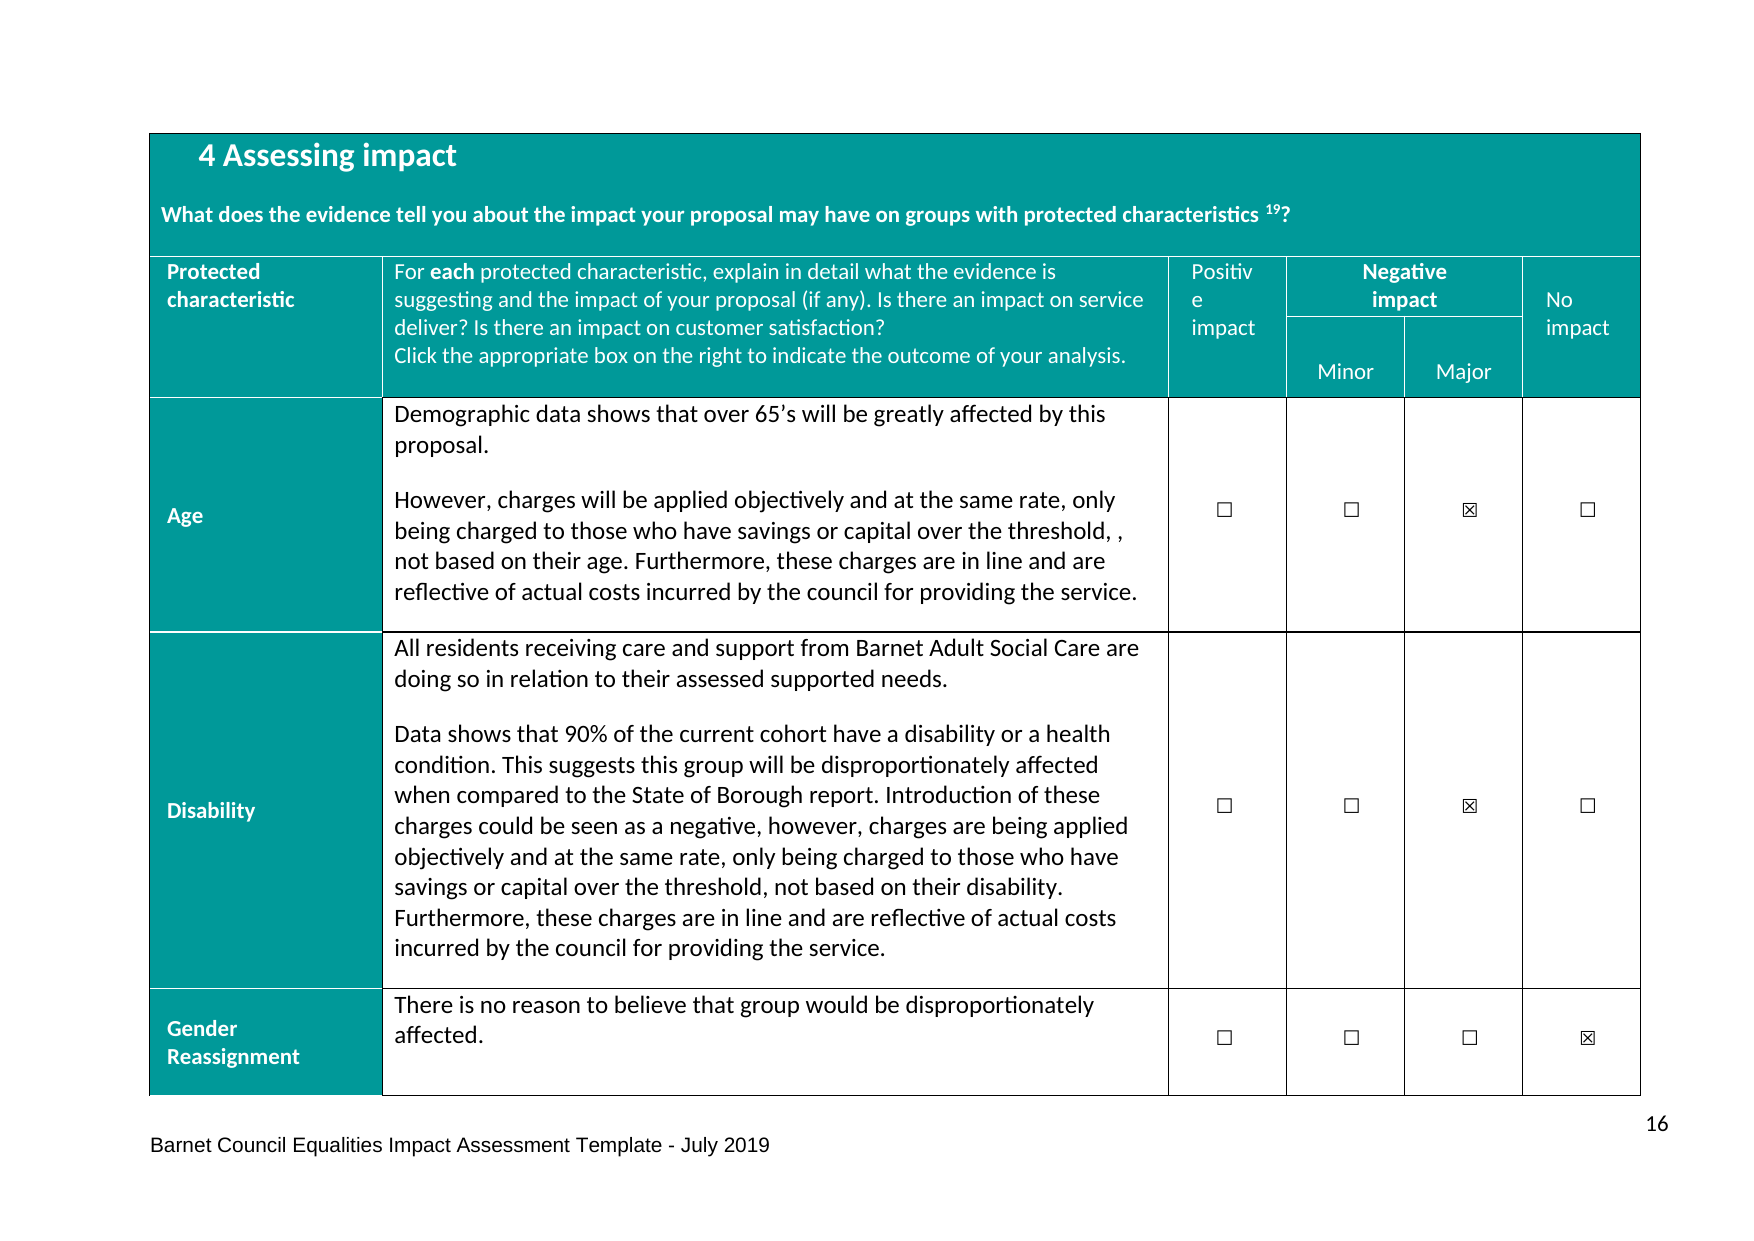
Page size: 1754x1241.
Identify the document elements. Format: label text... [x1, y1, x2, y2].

table_cell No impact [1523, 257, 1640, 397]
table_cell Protected characteristic [150, 257, 382, 397]
table_cell ☐ [1523, 398, 1640, 631]
table_cell Negative impact [1287, 257, 1522, 316]
table_cell Disability [150, 633, 382, 988]
table_cell ☐ [1287, 633, 1404, 988]
table_cell Positive impact [1169, 257, 1286, 397]
table_cell ☒ [1405, 398, 1522, 631]
table_cell Minor [1287, 317, 1404, 397]
table_cell Age [150, 398, 382, 631]
table_cell ☐ [1405, 989, 1522, 1095]
table_cell There is no reason to believe that group would be disproportionately affected. [383, 989, 1168, 1095]
table_cell Demographic data shows that over 65’s will be greatly affected by this proposal. However, charges will be applied objectively and at the same rate, only being charged to those who have savings or capital over the threshold, , not based on their age. Furthermore, these charges are in line and are reflective of actual costs incurred by the council for providing the service. [383, 398, 1168, 631]
table_cell ☐ [1169, 633, 1286, 988]
table_cell ☐ [1523, 633, 1640, 988]
table_header 4 Assessing impact What does the evidence tell you about the impact your proposal may have on groups with protected characteristics ? [150, 134, 1640, 256]
table_cell Major [1405, 317, 1522, 397]
table_cell For each protected characteristic, explain in detail what the evidence is suggesting and the impact of your proposal (if any). Is there an impact on service deliver? Is there an impact on customer satisfaction? Click the appropriate box on the right to indicate the outcome of your analysis. [383, 257, 1168, 397]
table_cell ☐ [1169, 398, 1286, 631]
table_cell ☐ [1287, 398, 1404, 631]
table_cell All residents receiving care and support from Barnet Adult Social Care are doing so in relation to their assessed supported needs. Data shows that 90% of the current cohort have a disability or a health condition. This suggests this group will be disproportionately affected when compared to the State of Borough report. Introduction of these charges could be seen as a negative, however, charges are being applied objectively and at the same rate, only being charged to those who have savings or capital over the threshold, not based on their disability. Furthermore, these charges are in line and are reflective of actual costs incurred by the council for providing the service. [383, 633, 1168, 988]
table_cell ☐ [1287, 989, 1404, 1095]
table_cell Gender Reassignment [150, 989, 382, 1095]
table_cell ☐ [1169, 989, 1286, 1095]
table_cell ☒ [1523, 989, 1640, 1095]
table_cell ☒ [1405, 633, 1522, 988]
